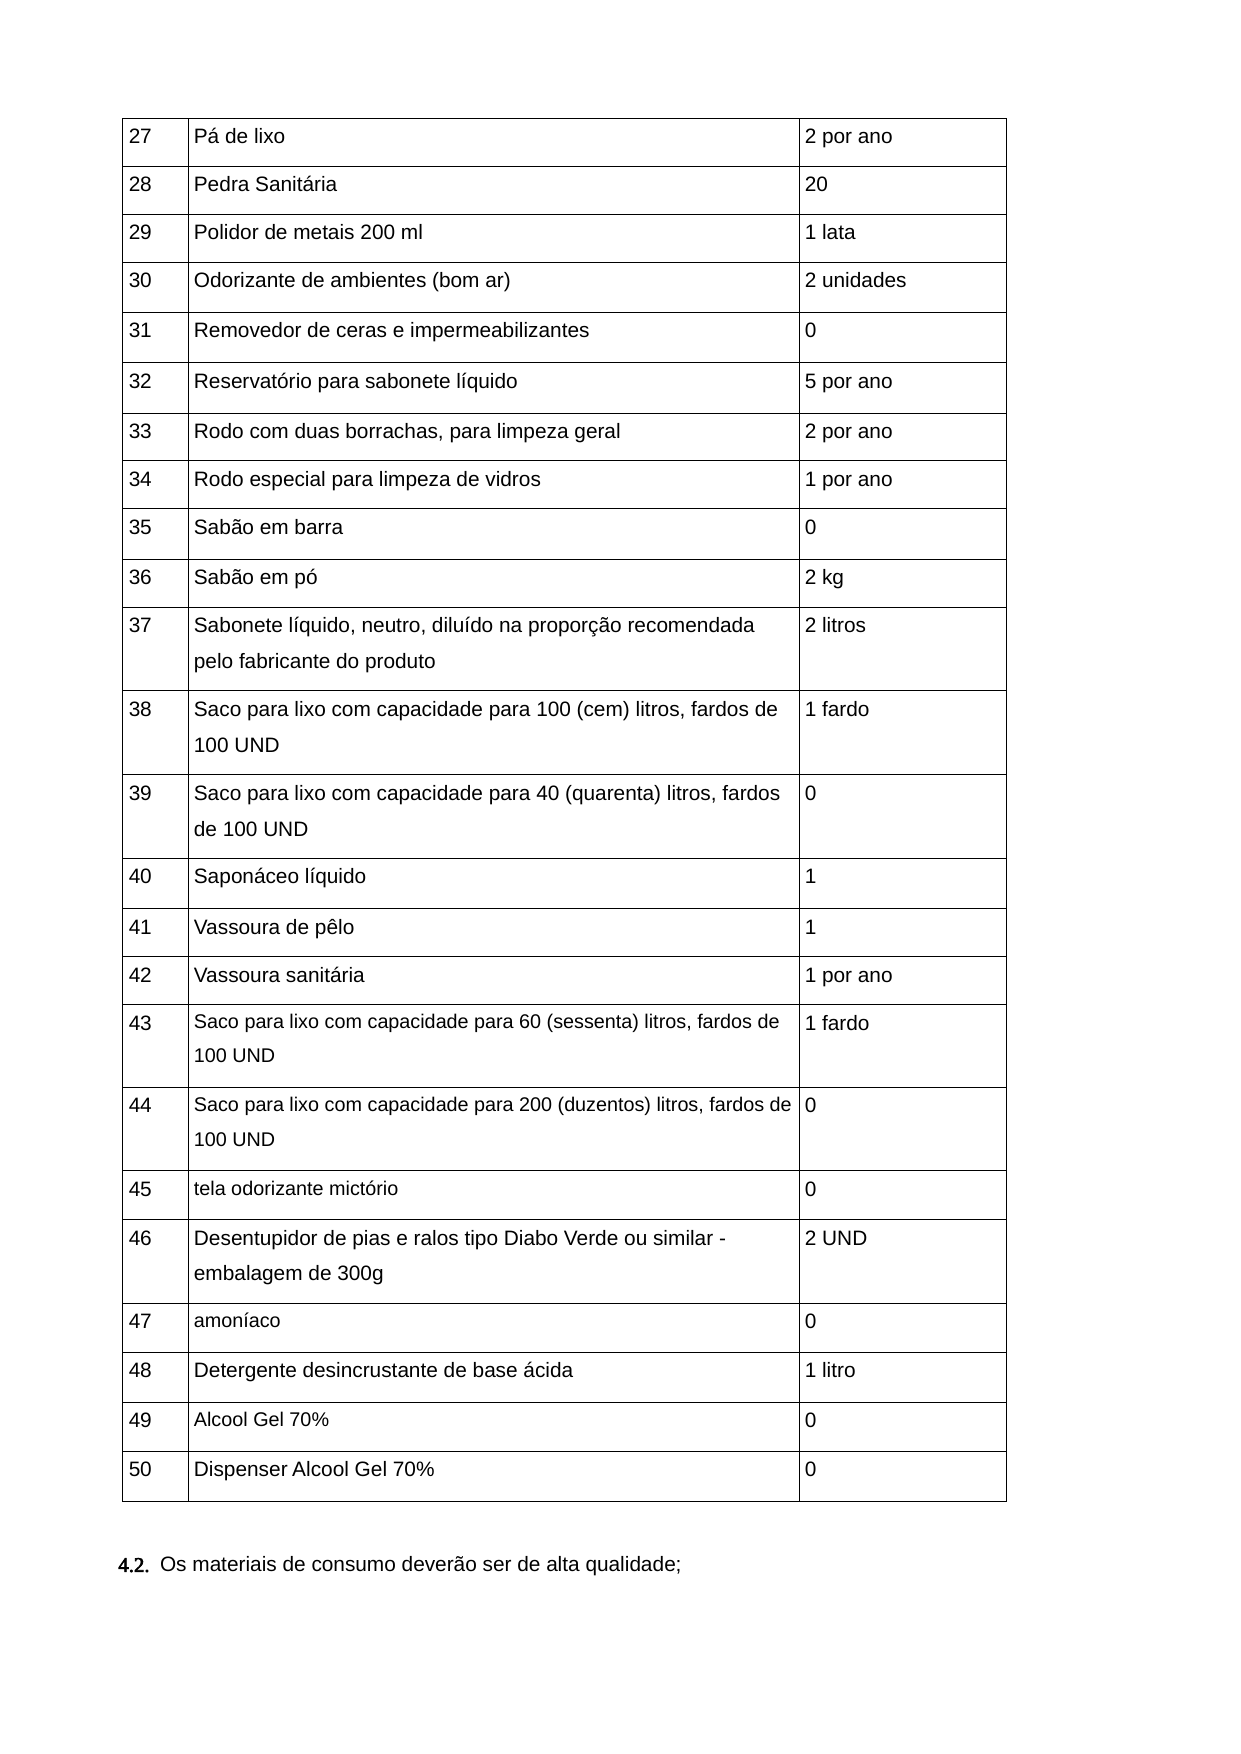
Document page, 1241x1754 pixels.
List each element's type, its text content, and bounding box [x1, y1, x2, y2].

table_cell 31 [123, 313, 188, 362]
table_cell tela odorizante mictório [189, 1171, 799, 1219]
table_cell 0 [800, 1088, 1006, 1170]
table_cell Desentupidor de pias e ralos tipo Diabo Verde ou similar - embalagem de 300g [189, 1220, 799, 1303]
table_cell 5 por ano [800, 363, 1006, 412]
table_cell 37 [123, 608, 188, 690]
table_cell Saco para lixo com capacidade para 100 (cem) litros, fardos de 100 UND [189, 691, 799, 774]
table_cell Vassoura sanitária [189, 957, 799, 1004]
table_cell 0 [800, 1452, 1006, 1501]
table_cell Polidor de metais 200 ml [189, 215, 799, 262]
table_cell 0 [800, 775, 1006, 858]
table_cell Saco para lixo com capacidade para 40 (quarenta) litros, fardos de 100 UND [189, 775, 799, 858]
table_cell 0 [800, 509, 1006, 558]
table_cell 2 por ano [800, 414, 1006, 460]
table_cell 2 unidades [800, 263, 1006, 312]
list Os materiais de consumo deverão ser de alta qualidade; [118, 1552, 1122, 1576]
table_cell Odorizante de ambientes (bom ar) [189, 263, 799, 312]
table_cell 0 [800, 1171, 1006, 1219]
table_cell 0 [800, 1304, 1006, 1352]
table_cell Vassoura de pêlo [189, 909, 799, 956]
table_cell 0 [800, 1403, 1006, 1451]
table_cell 2 litros [800, 608, 1006, 690]
table_cell Rodo especial para limpeza de vidros [189, 461, 799, 508]
table_cell 0 [800, 313, 1006, 362]
table_cell 1 litro [800, 1353, 1006, 1402]
table_cell 32 [123, 363, 188, 412]
table_cell 43 [123, 1005, 188, 1087]
table_cell 1 fardo [800, 691, 1006, 774]
table_cell Sabonete líquido, neutro, diluído na proporção recomendada pelo fabricante do produto [189, 608, 799, 690]
table_cell 1 [800, 859, 1006, 908]
table_cell 46 [123, 1220, 188, 1303]
table_cell Saponáceo líquido [189, 859, 799, 908]
table_cell 48 [123, 1353, 188, 1402]
table_cell 1 [800, 909, 1006, 956]
table_cell 39 [123, 775, 188, 858]
table_cell 1 por ano [800, 957, 1006, 1004]
table_cell Sabão em barra [189, 509, 799, 558]
table_cell 42 [123, 957, 188, 1004]
table_cell 50 [123, 1452, 188, 1501]
table_cell 40 [123, 859, 188, 908]
table_cell amoníaco [189, 1304, 799, 1352]
table_cell 1 por ano [800, 461, 1006, 508]
table_cell 49 [123, 1403, 188, 1451]
table_cell 34 [123, 461, 188, 508]
table_cell Pá de lixo [189, 119, 799, 166]
table_cell 20 [800, 167, 1006, 214]
table_cell 2 UND [800, 1220, 1006, 1303]
table_cell Detergente desincrustante de base ácida [189, 1353, 799, 1402]
table_cell Saco para lixo com capacidade para 60 (sessenta) litros, fardos de 100 UND [189, 1005, 799, 1087]
table_cell 44 [123, 1088, 188, 1170]
table_cell 28 [123, 167, 188, 214]
table_cell 41 [123, 909, 188, 956]
table_cell 33 [123, 414, 188, 460]
table_cell 27 [123, 119, 188, 166]
table_cell 2 kg [800, 560, 1006, 606]
table_cell Pedra Sanitária [189, 167, 799, 214]
table_cell 45 [123, 1171, 188, 1219]
table_cell 1 fardo [800, 1005, 1006, 1087]
table_cell 2 por ano [800, 119, 1006, 166]
table_cell 35 [123, 509, 188, 558]
table_cell 38 [123, 691, 188, 774]
table_cell 29 [123, 215, 188, 262]
table_cell Saco para lixo com capacidade para 200 (duzentos) litros, fardos de 100 UND [189, 1088, 799, 1170]
table_cell Reservatório para sabonete líquido [189, 363, 799, 412]
table_cell 47 [123, 1304, 188, 1352]
table_cell Alcool Gel 70% [189, 1403, 799, 1451]
table_cell 30 [123, 263, 188, 312]
table_cell Rodo com duas borrachas, para limpeza geral [189, 414, 799, 460]
table_cell Sabão em pó [189, 560, 799, 606]
table_cell 1 lata [800, 215, 1006, 262]
table_cell Dispenser Alcool Gel 70% [189, 1452, 799, 1501]
table_cell 36 [123, 560, 188, 606]
table_cell Removedor de ceras e impermeabilizantes [189, 313, 799, 362]
